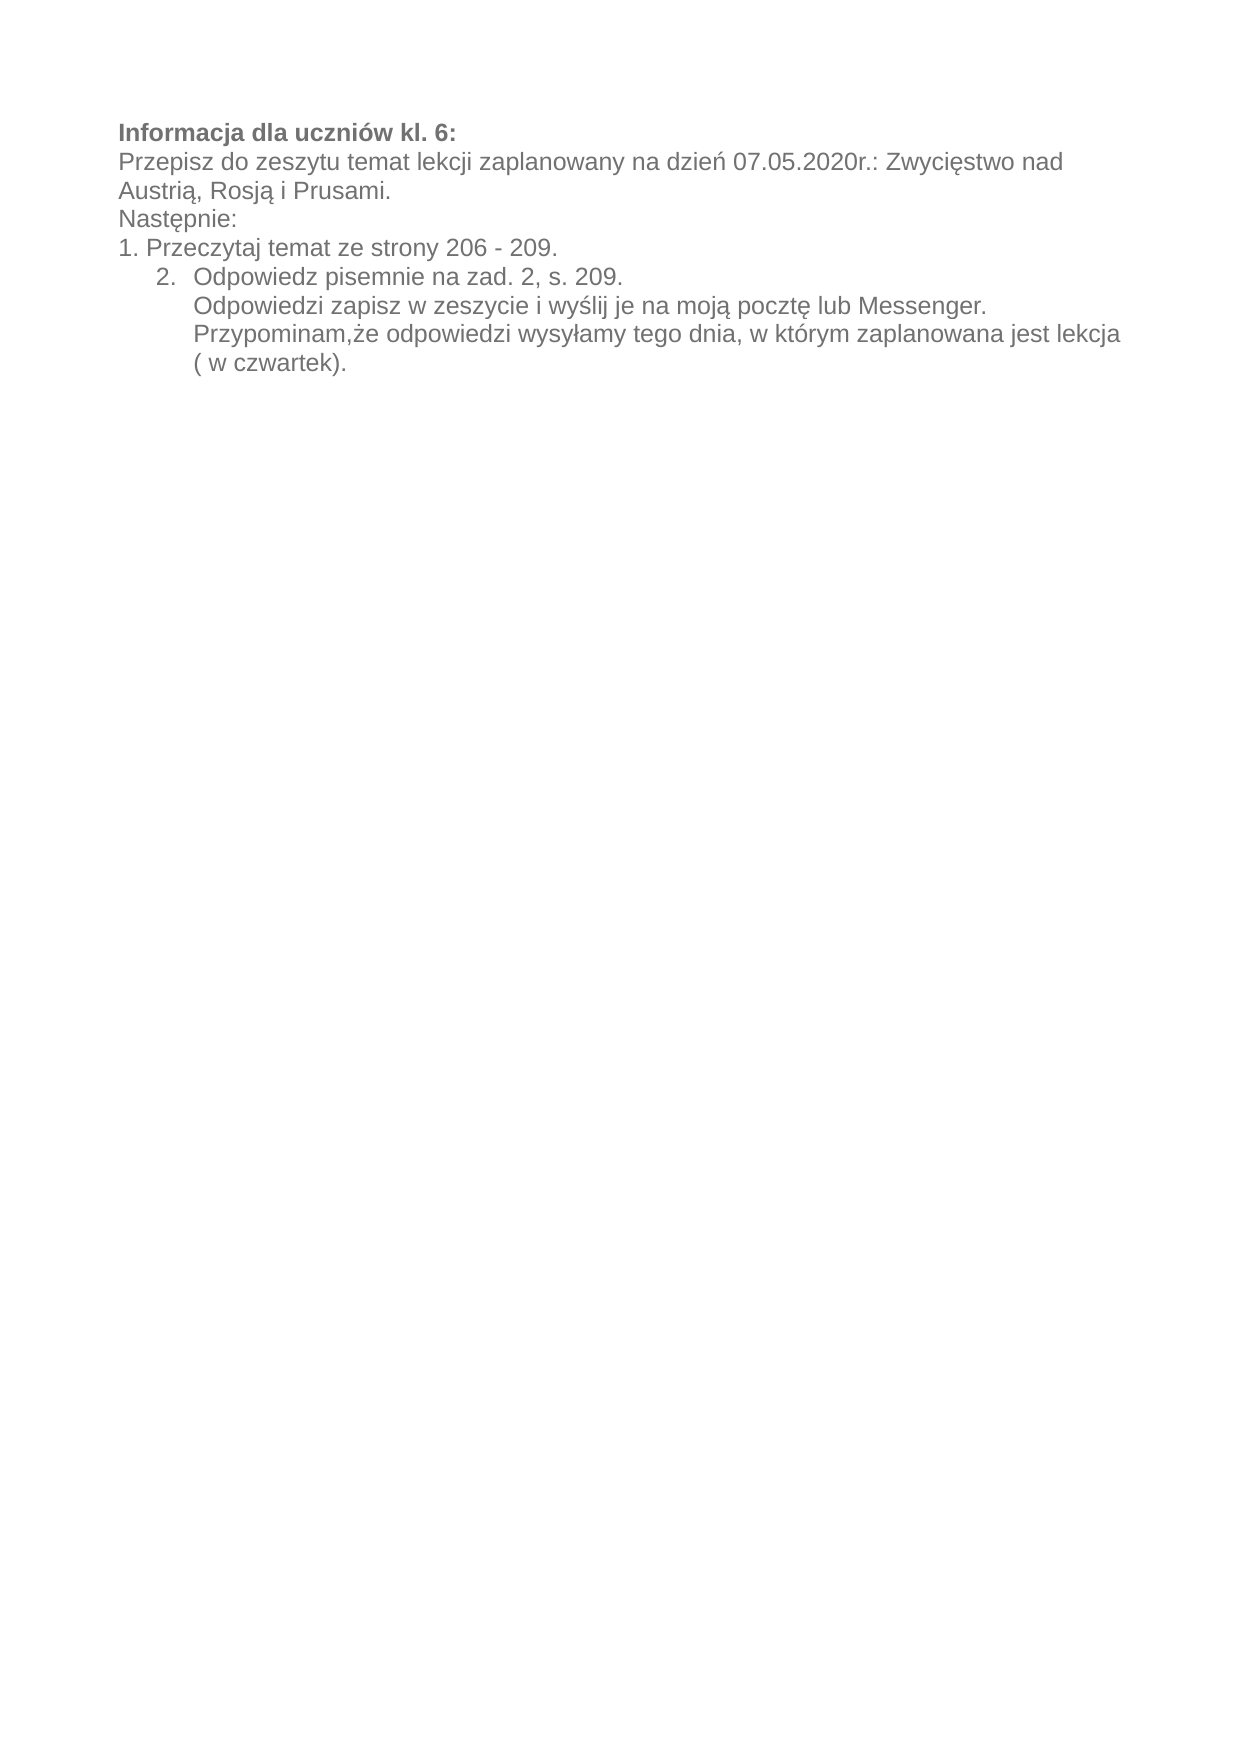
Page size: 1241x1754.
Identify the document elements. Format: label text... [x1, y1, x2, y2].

text Informacja dla uczniów kl. 6: Przepisz do zeszytu temat lekcji zaplanowany na dzień 07.05.2020r.: Zwycięstwo nad Austrią, Rosją i Prusami. Następnie: 1. Przeczytaj temat ze strony 206 - 209. [118, 118, 1122, 262]
list Odpowiedz pisemnie na zad. 2, s. 209. Odpowiedzi zapisz w zeszycie i wyślij je na moją pocztę lub Messenger. Przypominam,że odpowiedzi wysyłamy tego dnia, w którym zaplanowana jest lekcja ( w czwartek). [156, 262, 1122, 377]
